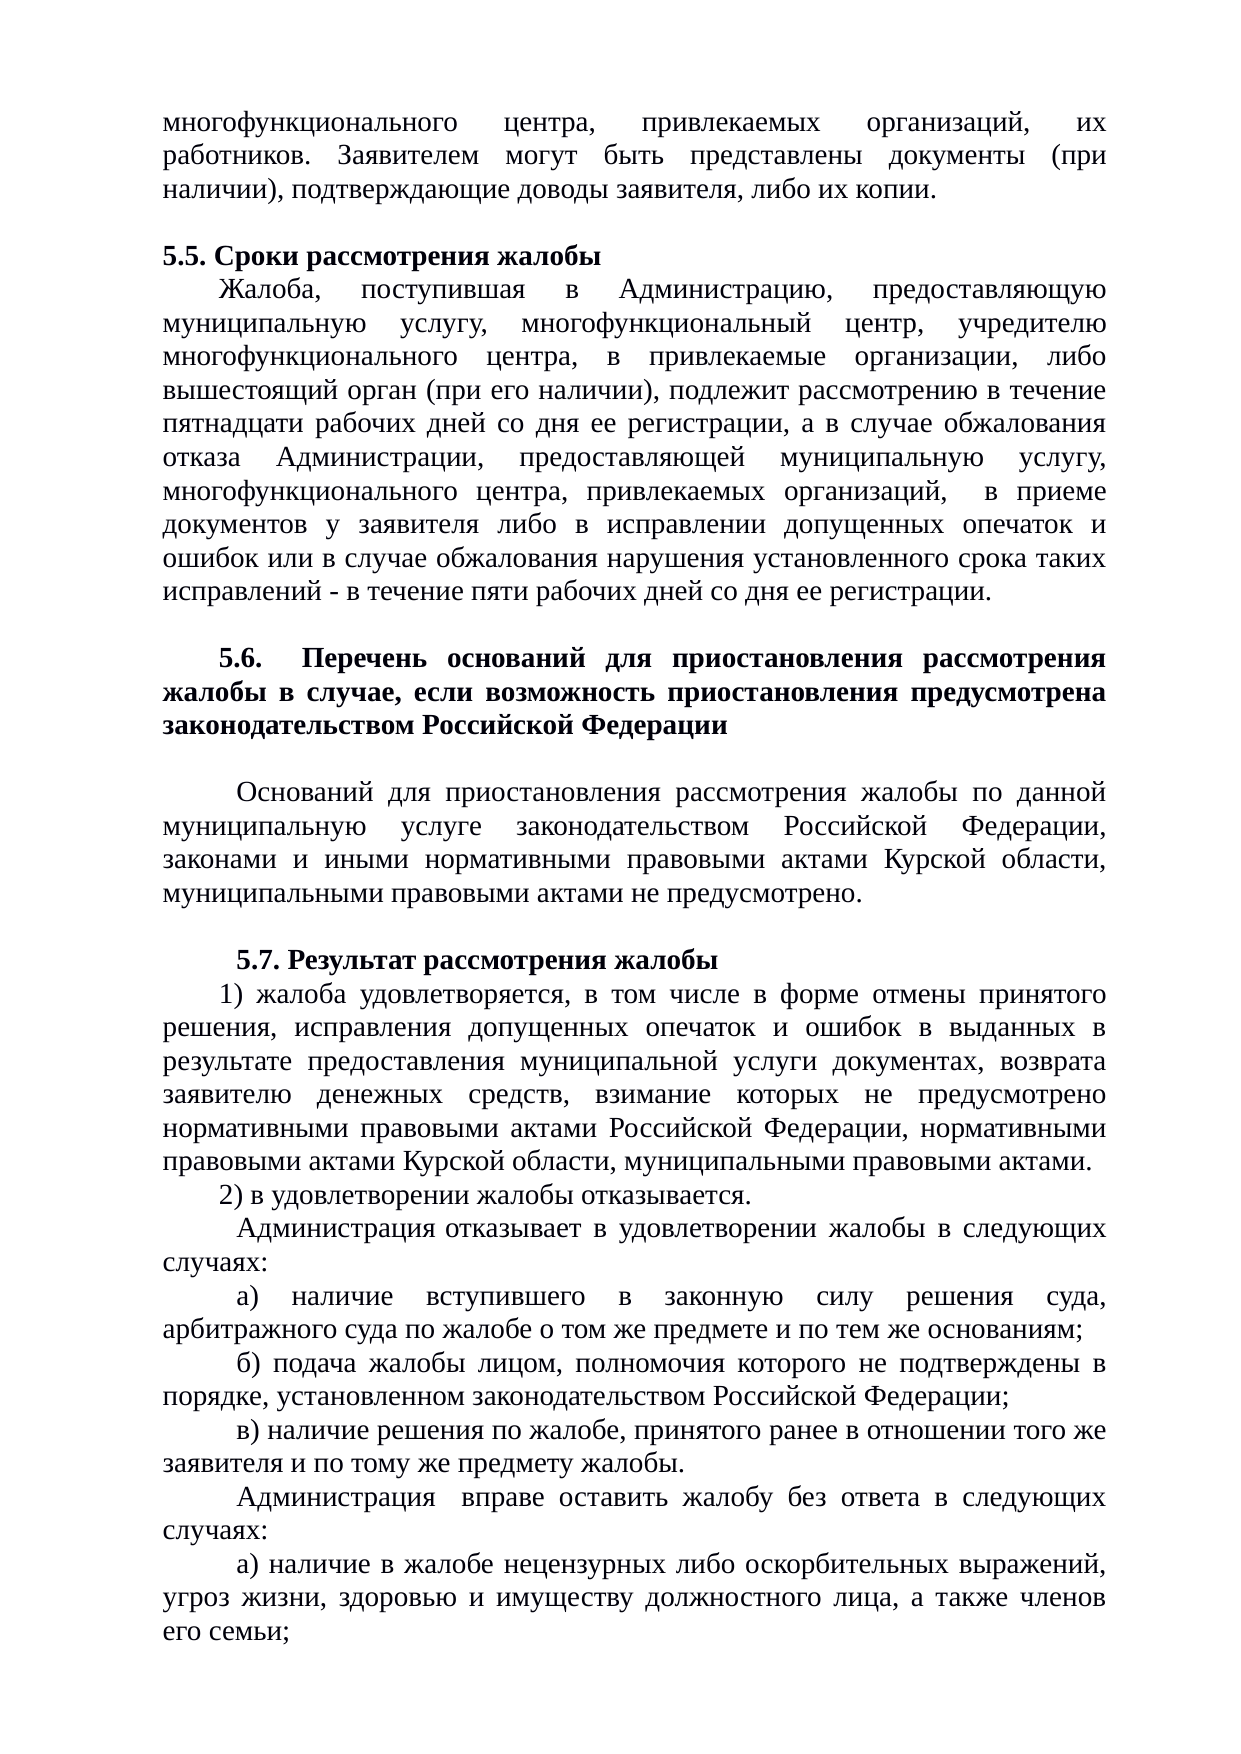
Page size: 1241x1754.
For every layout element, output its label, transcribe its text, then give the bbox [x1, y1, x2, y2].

text 5.5. Сроки рассмотрения жалобы [162, 238, 1107, 271]
text Оснований для приостановления рассмотрения жалобы по данной муниципальную услуге законодательством Российской Федерации, законами и иными нормативными правовыми актами Курской области, муниципальными правовыми актами не предусмотрено. [162, 774, 1107, 909]
text а) наличие вступившего в законную силу решения суда, арбитражного суда по жалобе о том же предмете и по тем же основаниям; [162, 1278, 1107, 1345]
text Администрация отказывает в удовлетворении жалобы в следующих случаях: [162, 1211, 1107, 1278]
text б) подача жалобы лицом, полномочия которого не подтверждены в порядке, установленном законодательством Российской Федерации; [162, 1345, 1107, 1412]
text Администрация вправе оставить жалобу без ответа в следующих случаях: [162, 1479, 1107, 1546]
text многофункционального центра, привлекаемых организаций, их работников. Заявителем могут быть представлены документы (при наличии), подтверждающие доводы заявителя, либо их копии. [162, 104, 1107, 204]
text 5.6. Перечень оснований для приостановления рассмотрения жалобы в случае, если возможность приостановления предусмотрена законодательством Российской Федерации [162, 640, 1107, 741]
text 2) в удовлетворении жалобы отказывается. [162, 1177, 1107, 1211]
text 1) жалоба удовлетворяется, в том числе в форме отмены принятого решения, исправления допущенных опечаток и ошибок в выданных в результате предоставления муниципальной услуги документах, возврата заявителю денежных средств, взимание которых не предусмотрено нормативными правовыми актами Российской Федерации, нормативными правовыми актами Курской области, муниципальными правовыми актами. [162, 976, 1107, 1177]
text а) наличие в жалобе нецензурных либо оскорбительных выражений, угроз жизни, здоровью и имуществу должностного лица, а также членов его семьи; [162, 1546, 1107, 1647]
text в) наличие решения по жалобе, принятого ранее в отношении того же заявителя и по тому же предмету жалобы. [162, 1412, 1107, 1479]
text 5.7. Результат рассмотрения жалобы [162, 942, 1107, 976]
text Жалоба, поступившая в Администрацию, предоставляющую муниципальную услугу, многофункциональный центр, учредителю многофункционального центра, в привлекаемые организации, либо вышестоящий орган (при его наличии), подлежит рассмотрению в течение пятнадцати рабочих дней со дня ее регистрации, а в случае обжалования отказа Администрации, предоставляющей муниципальную услугу, многофункционального центра, привлекаемых организаций, в приеме документов у заявителя либо в исправлении допущенных опечаток и ошибок или в случае обжалования нарушения установленного срока таких исправлений - в течение пяти рабочих дней со дня ее регистрации. [162, 271, 1107, 607]
